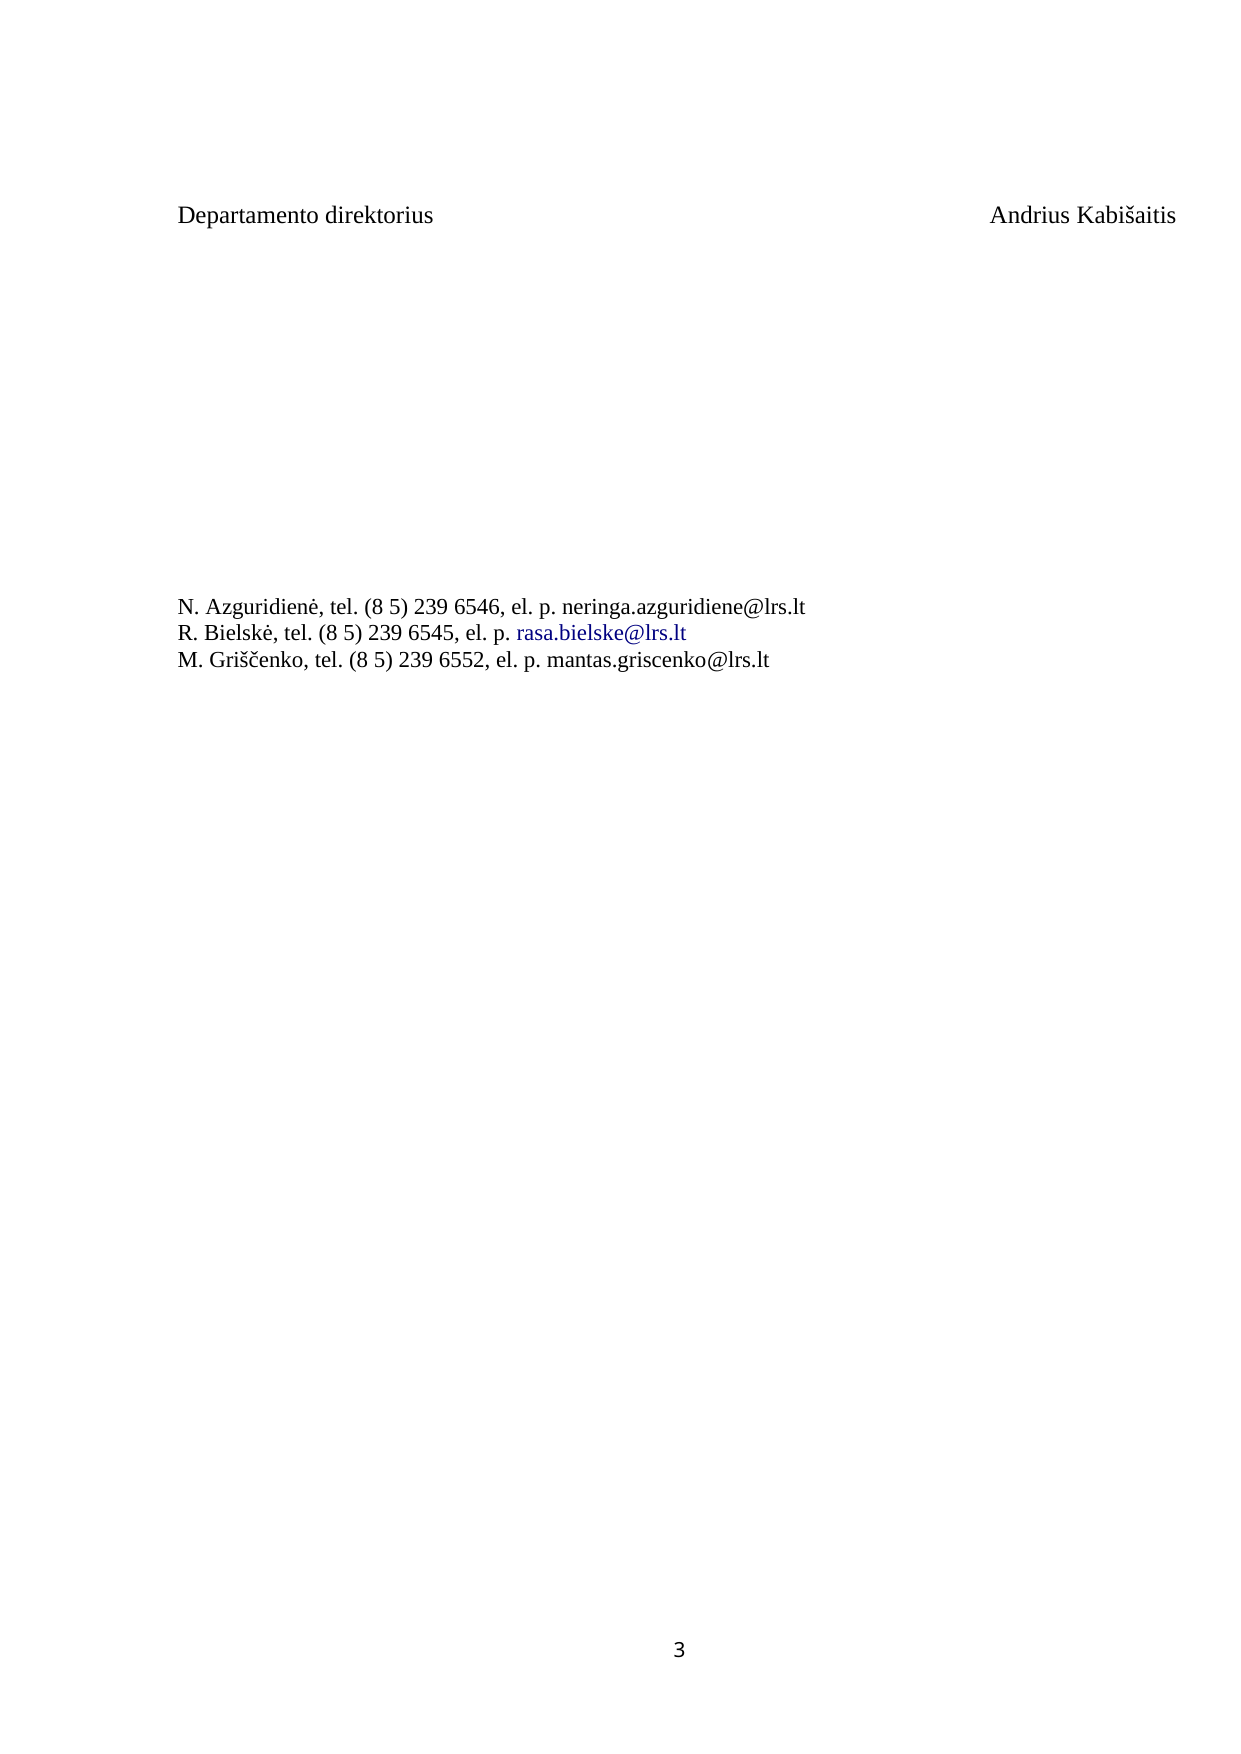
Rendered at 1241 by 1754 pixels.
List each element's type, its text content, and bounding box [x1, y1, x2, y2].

text R. Bielskė, tel. (8 5) 239 6545, el. p. rasa.bielske@lrs.lt [177, 619, 1181, 646]
text M. Griščenko, tel. (8 5) 239 6552, el. p. mantas.griscenko@lrs.lt [177, 646, 1181, 672]
text N. Azguridienė, tel. (8 5) 239 6546, el. p. neringa.azguridiene@lrs.lt [177, 593, 1181, 619]
text Departamento direktorius Andrius Kabišaitis [177, 200, 1181, 229]
